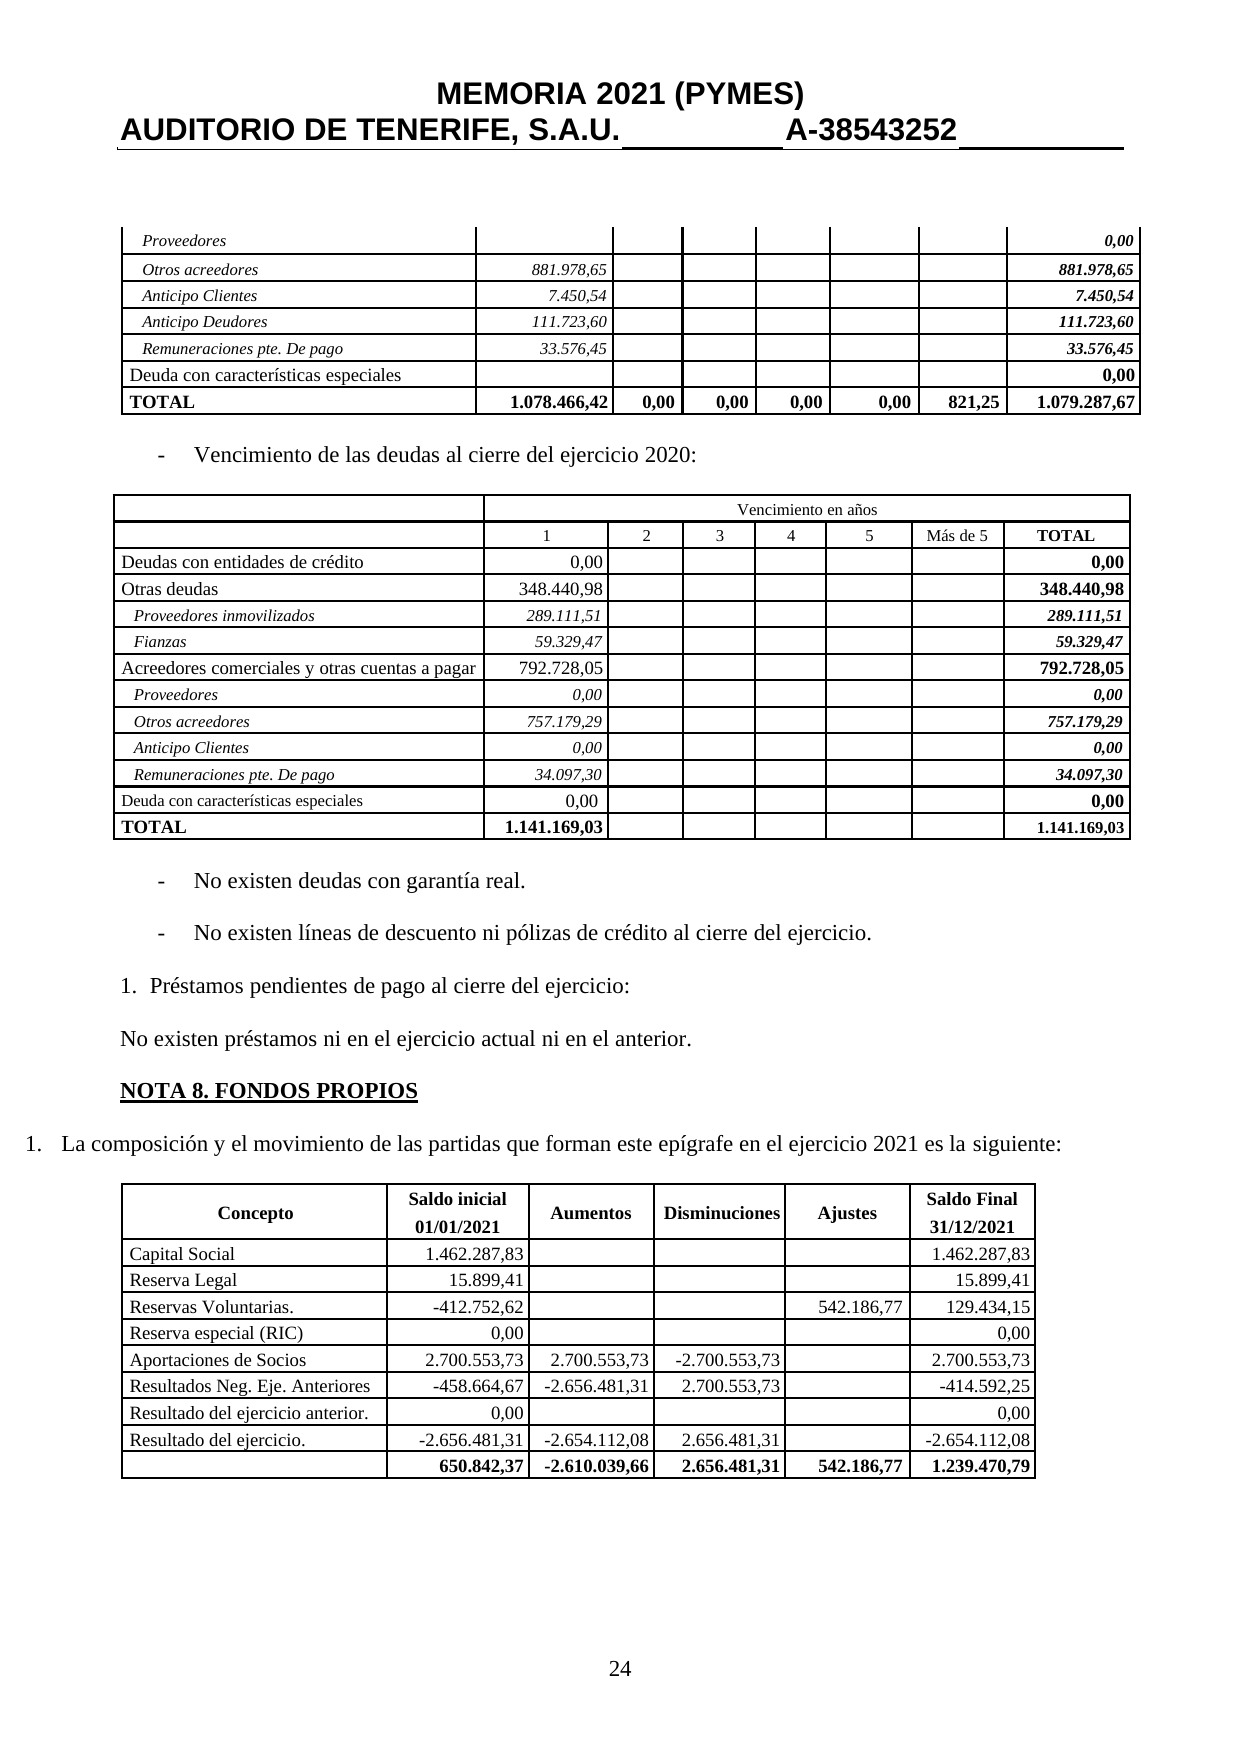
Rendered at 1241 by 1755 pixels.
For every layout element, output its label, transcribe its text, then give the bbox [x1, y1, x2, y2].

table_cell 792.728,05 [485, 655, 607, 679]
table_cell 0,00 [388, 1320, 528, 1344]
table_header [684, 227, 755, 253]
table_cell [530, 1320, 653, 1344]
table_cell 5 [827, 523, 911, 547]
table_cell 2.700.553,73 [388, 1346, 528, 1371]
table_cell [827, 814, 911, 838]
table_cell [609, 761, 682, 785]
table_cell [831, 309, 918, 333]
table_cell 1.462.287,83 [388, 1240, 528, 1265]
table_cell [655, 1293, 784, 1318]
table_cell [609, 681, 682, 706]
table_cell [684, 282, 755, 307]
table_cell 15.899,41 [388, 1267, 528, 1291]
table_cell 0,00 [911, 1320, 1034, 1344]
table_cell 650.842,37 [388, 1452, 528, 1477]
table_cell [831, 282, 918, 307]
table_cell [684, 761, 754, 785]
table_cell Aportaciones de Socios [123, 1346, 386, 1371]
table_cell 0,00 [911, 1399, 1034, 1424]
list No existen deudas con garantía real. [157, 867, 1188, 893]
table_cell [684, 549, 754, 573]
table_cell [786, 1426, 909, 1450]
table_cell [913, 602, 1003, 626]
table_cell 34.097,30 [485, 761, 607, 785]
table_cell [757, 335, 829, 359]
table_cell [827, 681, 911, 706]
table_cell [614, 255, 681, 280]
table_cell [757, 282, 829, 307]
table_header Proveedores [123, 227, 475, 253]
table_cell 821,25 [920, 388, 1006, 413]
table_cell 7.450,54 [477, 282, 612, 307]
table_cell [920, 255, 1006, 280]
table_cell [756, 602, 825, 626]
table_cell 111.723,60 [477, 309, 612, 333]
table_cell [609, 575, 682, 600]
table_cell [756, 628, 825, 653]
table_cell [609, 734, 682, 759]
table_cell 348.440,98 [485, 575, 607, 600]
table_cell [609, 602, 682, 626]
table_cell [530, 1293, 653, 1318]
table_cell Más de 5 [913, 523, 1003, 547]
table_cell [913, 788, 1003, 812]
table_cell [920, 362, 1006, 386]
table_cell 542.186,77 [786, 1293, 909, 1318]
table_cell 2.656.481,31 [655, 1452, 784, 1477]
table_cell [655, 1240, 784, 1265]
table_cell 1.462.287,83 [911, 1240, 1034, 1265]
table_cell [786, 1373, 909, 1397]
table_cell [655, 1267, 784, 1291]
table_cell 0,00 [485, 549, 607, 573]
table_cell [920, 309, 1006, 333]
table_cell Deuda con características especiales [123, 362, 475, 386]
table_cell [684, 575, 754, 600]
table_header Aumentos [530, 1185, 653, 1238]
table_cell [684, 814, 754, 838]
table_cell [913, 655, 1003, 679]
table_cell [684, 309, 755, 333]
table_cell [684, 708, 754, 732]
table_cell [913, 549, 1003, 573]
table_cell 1.141.169,03 [1005, 814, 1129, 838]
table_header [614, 227, 681, 253]
table_header [477, 227, 612, 253]
table_cell [684, 788, 754, 812]
table_cell [913, 814, 1003, 838]
table_cell [684, 335, 755, 359]
table_cell Proveedores [115, 681, 483, 706]
table_cell [684, 734, 754, 759]
table_header Ajustes [786, 1185, 909, 1238]
list Vencimiento de las deudas al cierre del ejercicio 2020: [157, 441, 1188, 467]
table_cell [756, 549, 825, 573]
table_cell [123, 1452, 386, 1477]
table_cell Remuneraciones pte. De pago [123, 335, 475, 359]
table_cell [756, 814, 825, 838]
table_cell [827, 628, 911, 653]
table_cell 0,00 [388, 1399, 528, 1424]
table_cell [684, 255, 755, 280]
table_cell [655, 1320, 784, 1344]
table_cell 348.440,98 [1005, 575, 1129, 600]
table_cell 59.329,47 [485, 628, 607, 653]
table_cell 289.111,51 [1005, 602, 1129, 626]
table_header Saldo inicial 01/01/2021 [388, 1185, 528, 1238]
table_cell [609, 549, 682, 573]
table_header [757, 227, 829, 253]
table_cell [756, 708, 825, 732]
table_cell 0,00 [485, 788, 607, 812]
table_cell [609, 814, 682, 838]
table_cell 129.434,15 [911, 1293, 1034, 1318]
table_cell 0,00 [1005, 788, 1129, 812]
table_header [920, 227, 1006, 253]
table_cell [756, 655, 825, 679]
table_cell TOTAL [115, 814, 483, 838]
table_header 0,00 [1008, 227, 1139, 253]
table_cell [115, 523, 483, 547]
table_cell 0,00 [1005, 734, 1129, 759]
text No existen préstamos ni en el ejercicio actual ni en el anterior. [120, 1025, 1188, 1051]
table_cell 1 [485, 523, 607, 547]
table_cell -2.610.039,66 [530, 1452, 653, 1477]
table_cell [684, 628, 754, 653]
table_cell Fianzas [115, 628, 483, 653]
table_cell [684, 655, 754, 679]
table_cell TOTAL [1005, 523, 1129, 547]
table_cell 111.723,60 [1008, 309, 1139, 333]
table_cell [786, 1240, 909, 1265]
table_cell Reserva especial (RIC) [123, 1320, 386, 1344]
table_cell [756, 734, 825, 759]
table_header Disminuciones [655, 1185, 784, 1238]
table_cell 2.700.553,73 [911, 1346, 1034, 1371]
list La composición y el movimiento de las partidas que forman este epígrafe en el ejercicio 2021 es la siguiente: [25, 1130, 1100, 1157]
table_cell [786, 1399, 909, 1424]
subtitle NOTA 8. FONDOS PROPIOS [120, 1078, 1188, 1104]
table_cell [827, 788, 911, 812]
table_cell -458.664,67 [388, 1373, 528, 1397]
table_cell 2 [609, 523, 682, 547]
table_cell Resultado del ejercicio. [123, 1426, 386, 1450]
table_cell 1.141.169,03 [485, 814, 607, 838]
table_cell [609, 708, 682, 732]
table_cell [757, 309, 829, 333]
table_cell [831, 335, 918, 359]
table_cell [913, 575, 1003, 600]
table_cell Otros acreedores [115, 708, 483, 732]
table_cell [913, 708, 1003, 732]
table_cell Anticipo Clientes [123, 282, 475, 307]
table_cell Deudas con entidades de crédito [115, 549, 483, 573]
table_cell [827, 734, 911, 759]
table_cell [530, 1399, 653, 1424]
table_cell [827, 549, 911, 573]
table_cell 0,00 [1008, 362, 1139, 386]
table_cell [614, 282, 681, 307]
table_cell 0,00 [1005, 549, 1129, 573]
table_cell Anticipo Deudores [123, 309, 475, 333]
table_cell [477, 362, 612, 386]
table_cell 2.700.553,73 [655, 1373, 784, 1397]
table_cell -2.700.553,73 [655, 1346, 784, 1371]
table_cell [756, 788, 825, 812]
table_cell Resultados Neg. Eje. Anteriores [123, 1373, 386, 1397]
table_cell [684, 681, 754, 706]
table_cell 881.978,65 [477, 255, 612, 280]
table_cell [831, 362, 918, 386]
table_cell [913, 761, 1003, 785]
table_cell [684, 602, 754, 626]
table_cell 1.239.470,79 [911, 1452, 1034, 1477]
table_cell [827, 602, 911, 626]
table_cell 1.078.466,42 [477, 388, 612, 413]
table_header Vencimiento en años [485, 496, 1129, 520]
table_cell [827, 708, 911, 732]
table_cell [786, 1267, 909, 1291]
table_cell Anticipo Clientes [115, 734, 483, 759]
table_cell 0,00 [831, 388, 918, 413]
table_cell -2.656.481,31 [388, 1426, 528, 1450]
table_cell 0,00 [684, 388, 755, 413]
table_cell 33.576,45 [1008, 335, 1139, 359]
table_cell 0,00 [1005, 681, 1129, 706]
table_cell [831, 255, 918, 280]
table_cell -2.654.112,08 [911, 1426, 1034, 1450]
table_cell [609, 655, 682, 679]
table_header Saldo Final 31/12/2021 [911, 1185, 1034, 1238]
table_cell Remuneraciones pte. De pago [115, 761, 483, 785]
table_cell Otras deudas [115, 575, 483, 600]
table_cell 0,00 [614, 388, 681, 413]
table_cell -414.592,25 [911, 1373, 1034, 1397]
table_cell [757, 362, 829, 386]
table_cell 33.576,45 [477, 335, 612, 359]
table_cell [614, 335, 681, 359]
table_cell -2.656.481,31 [530, 1373, 653, 1397]
table_cell -2.654.112,08 [530, 1426, 653, 1450]
table_cell [827, 761, 911, 785]
table_cell [756, 681, 825, 706]
table_cell [609, 788, 682, 812]
table_cell -412.752,62 [388, 1293, 528, 1318]
table_cell [913, 681, 1003, 706]
table_cell 1.079.287,67 [1008, 388, 1139, 413]
table_cell Proveedores inmovilizados [115, 602, 483, 626]
table_cell [757, 255, 829, 280]
table_cell Acreedores comerciales y otras cuentas a pagar [115, 655, 483, 679]
table_cell [530, 1267, 653, 1291]
table_cell [920, 335, 1006, 359]
table_cell [614, 309, 681, 333]
table_cell [913, 734, 1003, 759]
table_cell [614, 362, 681, 386]
table_cell 757.179,29 [485, 708, 607, 732]
table_cell 0,00 [757, 388, 829, 413]
table_header [831, 227, 918, 253]
table_cell 7.450,54 [1008, 282, 1139, 307]
table_cell 34.097,30 [1005, 761, 1129, 785]
table_cell Reservas Voluntarias. [123, 1293, 386, 1318]
table_cell 542.186,77 [786, 1452, 909, 1477]
list Préstamos pendientes de pago al cierre del ejercicio: [120, 972, 1188, 998]
table_cell [786, 1320, 909, 1344]
table_cell [609, 628, 682, 653]
table_header Concepto [123, 1185, 386, 1238]
table_cell Capital Social [123, 1240, 386, 1265]
table_cell [913, 628, 1003, 653]
list No existen líneas de descuento ni pólizas de crédito al cierre del ejercicio. [157, 919, 1188, 946]
table_cell [756, 761, 825, 785]
table_cell [827, 655, 911, 679]
table_cell [827, 575, 911, 600]
table_cell Reserva Legal [123, 1267, 386, 1291]
table_header [115, 496, 483, 520]
table_cell 3 [684, 523, 754, 547]
table_cell Otros acreedores [123, 255, 475, 280]
table_cell 2.700.553,73 [530, 1346, 653, 1371]
table_cell TOTAL [123, 388, 475, 413]
table_cell 0,00 [485, 681, 607, 706]
table_cell [530, 1240, 653, 1265]
table_cell 289.111,51 [485, 602, 607, 626]
table_cell 881.978,65 [1008, 255, 1139, 280]
table_cell 2.656.481,31 [655, 1426, 784, 1450]
table_cell 792.728,05 [1005, 655, 1129, 679]
table_cell [920, 282, 1006, 307]
table_cell 757.179,29 [1005, 708, 1129, 732]
table_cell [786, 1346, 909, 1371]
table_cell [756, 575, 825, 600]
table_cell 15.899,41 [911, 1267, 1034, 1291]
table_cell [655, 1399, 784, 1424]
table_cell 59.329,47 [1005, 628, 1129, 653]
table_cell 0,00 [485, 734, 607, 759]
table_cell Deuda con características especiales [115, 788, 483, 812]
table_cell [684, 362, 755, 386]
table_cell Resultado del ejercicio anterior. [123, 1399, 386, 1424]
table_cell 4 [756, 523, 825, 547]
